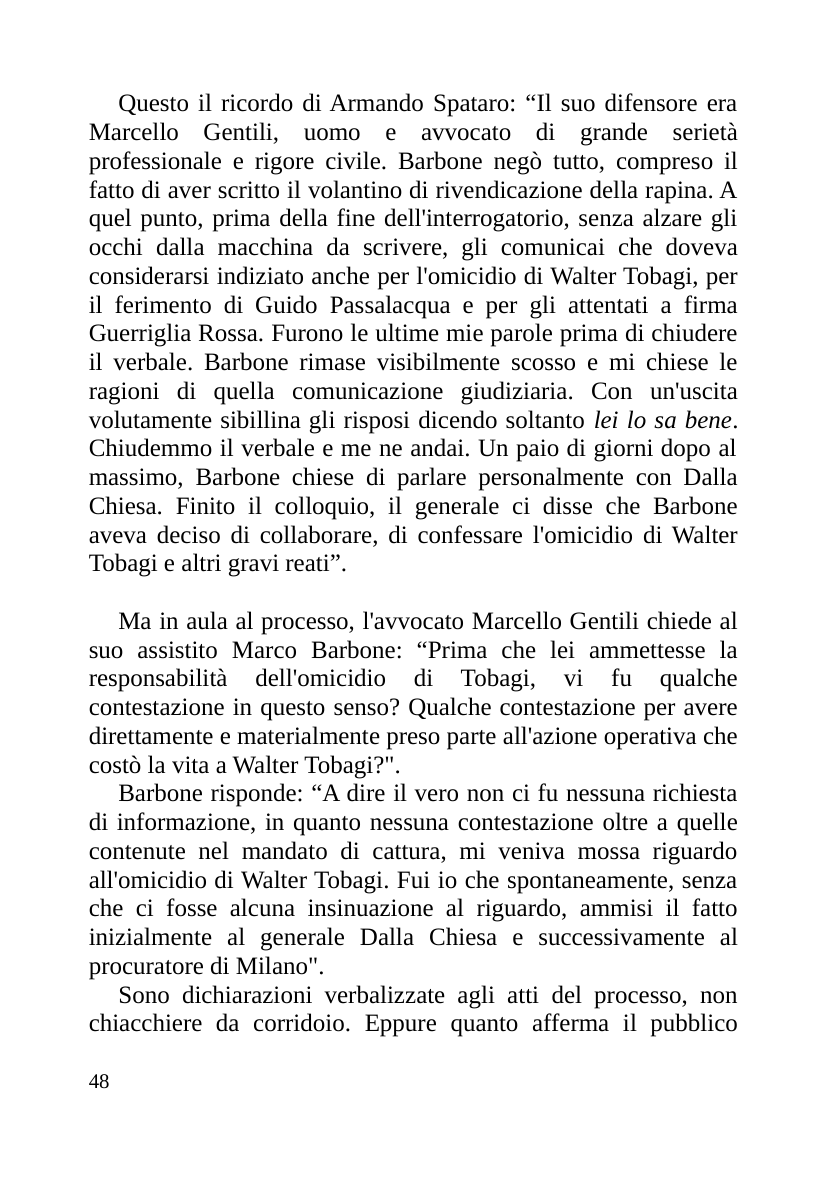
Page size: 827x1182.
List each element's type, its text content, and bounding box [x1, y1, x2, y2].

text Sono dichiarazioni verbalizzate agli atti del processo, non chiacchiere da corridoio. Eppure quanto afferma il pubblico [88, 980, 738, 1037]
text Ma in aula al processo, l'avvocato Marcello Gentili chiede al suo assistito Marco Barbone: “Prima che lei ammettesse la responsabilità dell'omicidio di Tobagi, vi fu qualche contestazione in questo senso? Qualche contestazione per avere direttamente e materialmente preso parte all'azione operativa che costò la vita a Walter Tobagi?". [88, 606, 738, 778]
text Barbone risponde: “A dire il vero non ci fu nessuna richiesta di informazione, in quanto nessuna contestazione oltre a quelle contenute nel mandato di cattura, mi veniva mossa riguardo all'omicidio di Walter Tobagi. Fui io che spontaneamente, senza che ci fosse alcuna insinuazione al riguardo, ammisi il fatto inizialmente al generale Dalla Chiesa e successivamente al procuratore di Milano". [88, 778, 738, 980]
text Questo il ricordo di Armando Spataro: “Il suo difensore era Marcello Gentili, uomo e avvocato di grande serietà professionale e rigore civile. Barbone negò tutto, compreso il fatto di aver scritto il volantino di rivendicazione della rapina. A quel punto, prima della fine dell'interrogatorio, senza alzare gli occhi dalla macchina da scrivere, gli comunicai che doveva considerarsi indiziato anche per l'omicidio di Walter Tobagi, per il ferimento di Guido Passalacqua e per gli attentati a firma Guerriglia Rossa. Furono le ultime mie parole prima di chiudere il verbale. Barbone rimase visibilmente scosso e mi chiese le ragioni di quella comunicazione giudiziaria. Con un'uscita volutamente sibillina gli risposi dicendo soltanto lei lo sa bene. Chiudemmo il verbale e me ne andai. Un paio di giorni dopo al massimo, Barbone chiese di parlare personalmente con Dalla Chiesa. Finito il colloquio, il generale ci disse che Barbone aveva deciso di collaborare, di confessare l'omicidio di Walter Tobagi e altri gravi reati”. [88, 88, 738, 577]
